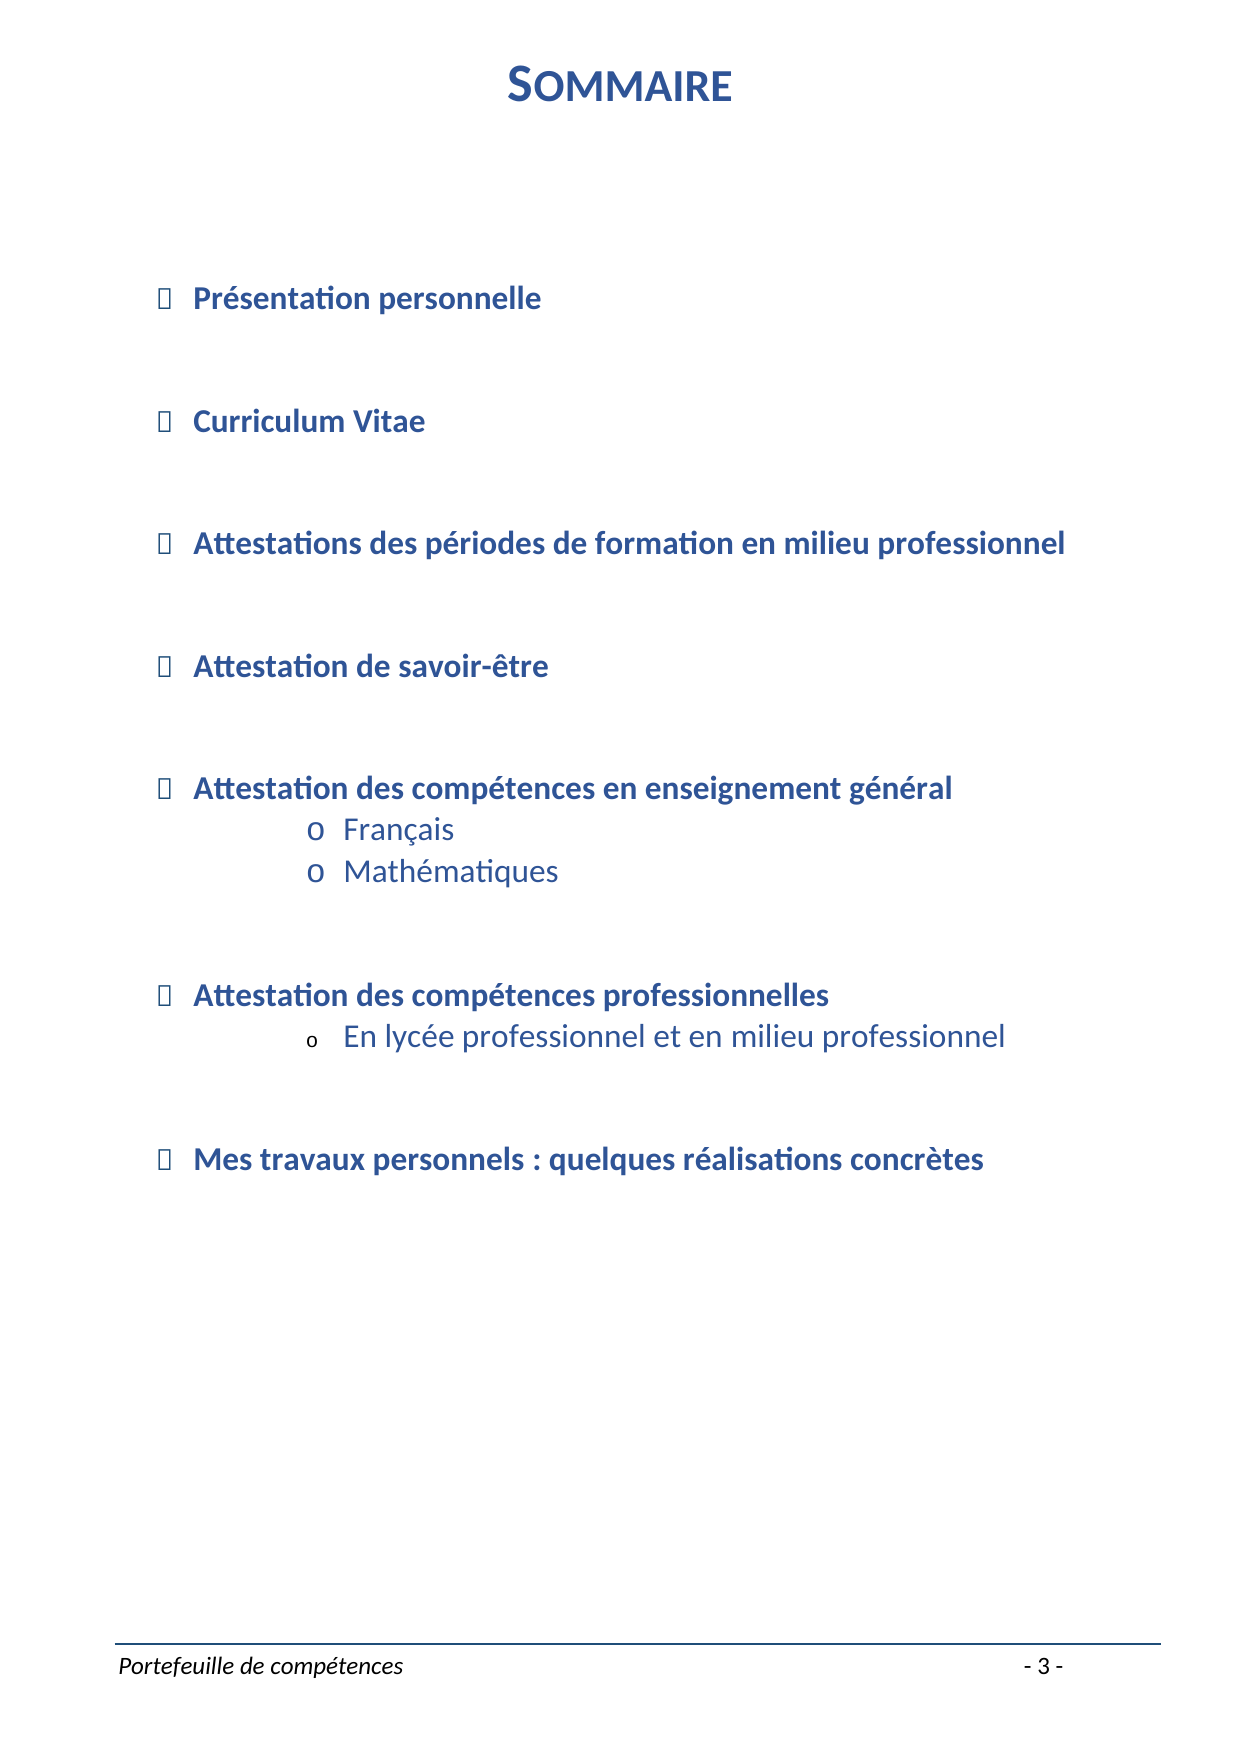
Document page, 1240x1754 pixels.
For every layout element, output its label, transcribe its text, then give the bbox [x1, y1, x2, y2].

list Curriculum Vitae [156, 400, 1122, 441]
list Présentation personnelle [156, 277, 1122, 318]
list Attestation des compétences en enseignement général [156, 767, 1122, 808]
list En lycée professionnel et en milieu professionnel [306, 1015, 1122, 1056]
list Attestations des périodes de formation en milieu professionnel [156, 522, 1122, 563]
text SOMMAIRE [118, 48, 1122, 114]
list Mathématiques [306, 850, 1122, 893]
list Attestation des compétences professionnelles [156, 974, 1122, 1015]
list Mes travaux personnels : quelques réalisations concrètes [156, 1137, 1122, 1178]
list Français [306, 808, 1122, 850]
list Attestation de savoir-être [156, 644, 1122, 686]
